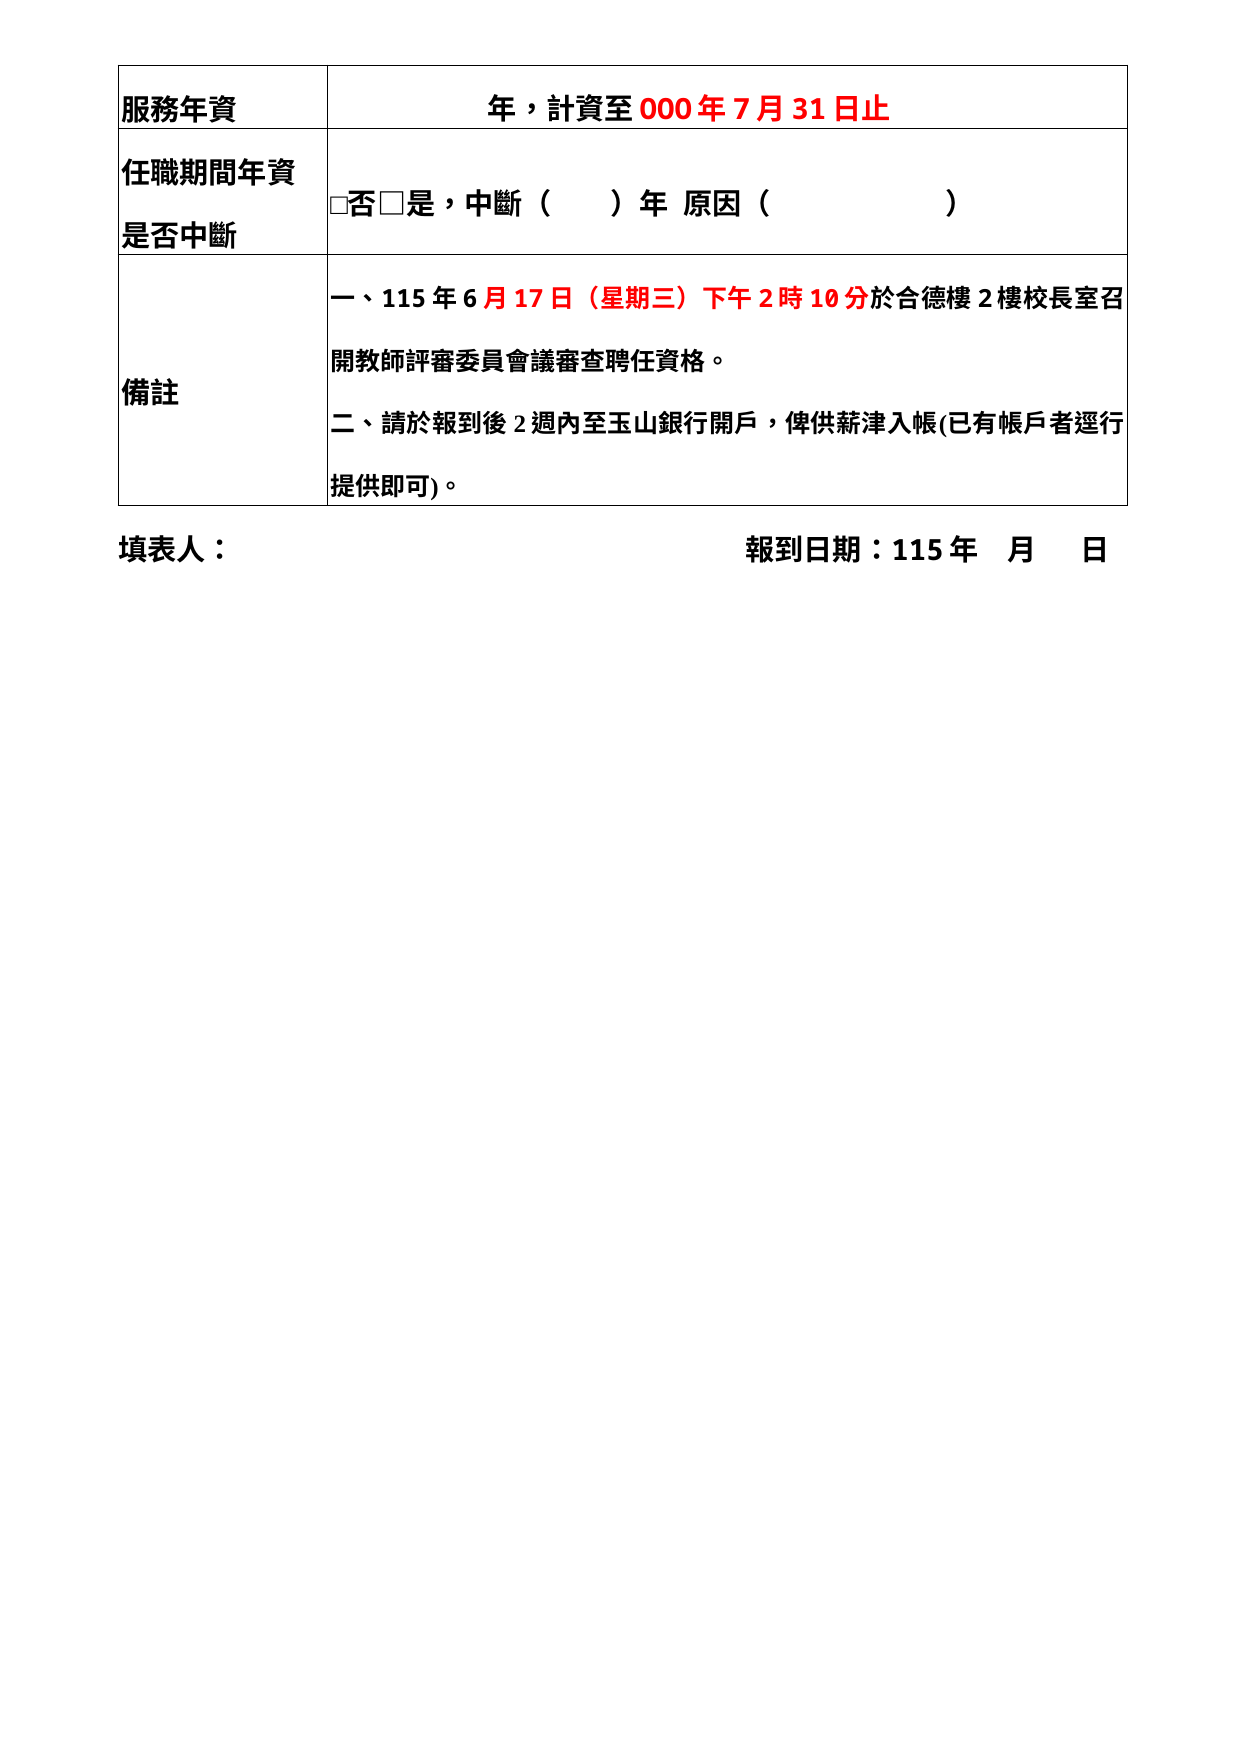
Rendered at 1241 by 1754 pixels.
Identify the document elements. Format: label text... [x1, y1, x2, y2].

table_cell 服務年資 [119, 66, 327, 128]
text 填表人： 報到日期：115年 月 日 [118, 506, 1122, 569]
table_cell □否□是，中斷（ ）年 原因（ ） [328, 129, 1127, 254]
table_cell 備註 [119, 255, 327, 505]
table_cell 年，計資至OOO年7月31日止 [328, 66, 1127, 128]
table_cell 任職期間年資 是否中斷 [119, 129, 327, 254]
table_cell 一、115年6月17日（星期三）下午2時10分於合德樓2樓校長室召開教師評審委員會議審查聘任資格。 二、請於報到後2週內至玉山銀行開戶，俾供薪津入帳(已有帳戶者逕行提供即可)。 [328, 255, 1127, 505]
